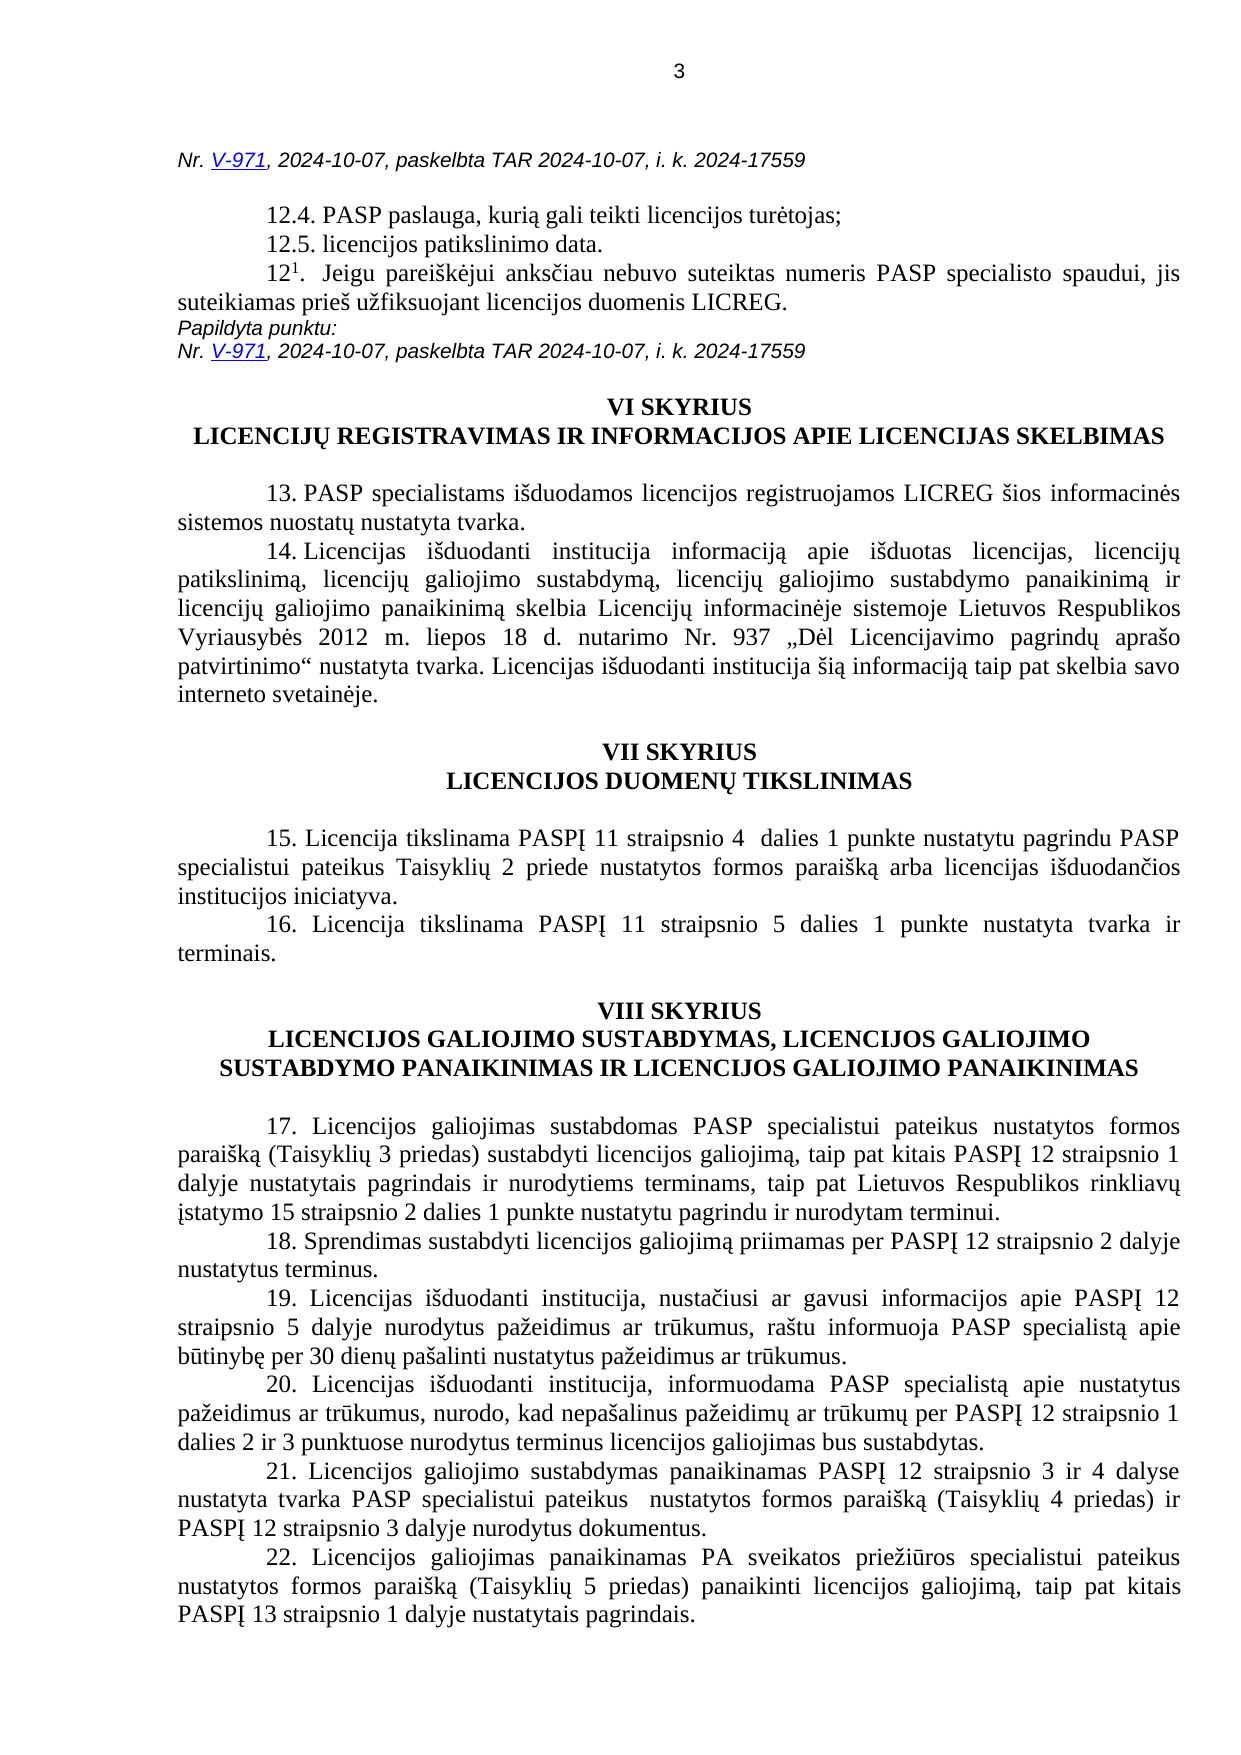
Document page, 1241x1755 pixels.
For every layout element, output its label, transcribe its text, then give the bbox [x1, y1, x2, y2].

text Nr. V-971, 2024-10-07, paskelbta TAR 2024-10-07, i. k. 2024-17559 [177, 339, 1181, 363]
text 121. Jeigu pareiškėjui anksčiau nebuvo suteiktas numeris PASP specialisto spaudui, jis suteikiamas prieš užfiksuojant licencijos duomenis LICREG. [177, 258, 1181, 315]
text LICENCIJOS DUOMENŲ TIKSLINIMAS [177, 766, 1181, 794]
text 20. Licencijas išduodanti institucija, informuodama PASP specialistą apie nustatytus pažeidimus ar trūkumus, nurodo, kad nepašalinus pažeidimų ar trūkumų per PASPĮ 12 straipsnio 1 dalies 2 ir 3 punktuose nurodytus terminus licencijos galiojimas bus sustabdytas. [177, 1369, 1181, 1456]
text VII skyrius [177, 737, 1181, 766]
text 13. PASP specialistams išduodamos licencijos registruojamos LICREG šios informacinės sistemos nuostatų nustatyta tvarka. [177, 478, 1181, 536]
text 12.5. licencijos patikslinimo data. [177, 229, 1181, 258]
text 14. Licencijas išduodanti institucija informaciją apie išduotas licencijas, licencijų patikslinimą, licencijų galiojimo sustabdymą, licencijų galiojimo sustabdymo panaikinimą ir licencijų galiojimo panaikinimą skelbia Licencijų informacinėje sistemoje Lietuvos Respublikos Vyriausybės 2012 m. liepos 18 d. nutarimo Nr. 937 „Dėl Licencijavimo pagrindų aprašo patvirtinimo“ nustatyta tvarka. Licencijas išduodanti institucija šią informaciją taip pat skelbia savo interneto svetainėje. [177, 536, 1181, 708]
text Papildyta punktu: [177, 315, 1181, 339]
text VIII SKYRIUS [177, 996, 1181, 1024]
text 21. Licencijos galiojimo sustabdymas panaikinamas PASPĮ 12 straipsnio 3 ir 4 dalyse nustatyta tvarka PASP specialistui pateikus nustatytos formos paraišką (Taisyklių 4 priedas) ir PASPĮ 12 straipsnio 3 dalyje nurodytus dokumentus. [177, 1456, 1181, 1542]
text 12.4. PASP paslauga, kurią gali teikti licencijos turėtojas; [177, 200, 1181, 229]
text 15. Licencija tikslinama PASPĮ 11 straipsnio 4 dalies 1 punkte nustatytu pagrindu PASP specialistui pateikus Taisyklių 2 priede nustatytos formos paraišką arba licencijas išduodančios institucijos iniciatyva. [177, 823, 1181, 909]
text 22. Licencijos galiojimas panaikinamas PA sveikatos priežiūros specialistui pateikus nustatytos formos paraišką (Taisyklių 5 priedas) panaikinti licencijos galiojimą, taip pat kitais PASPĮ 13 straipsnio 1 dalyje nustatytais pagrindais. [177, 1542, 1181, 1628]
text 19. Licencijas išduodanti institucija, nustačiusi ar gavusi informacijos apie PASPĮ 12 straipsnio 5 dalyje nurodytus pažeidimus ar trūkumus, raštu informuoja PASP specialistą apie būtinybę per 30 dienų pašalinti nustatytus pažeidimus ar trūkumus. [177, 1283, 1181, 1369]
text LICENCIJOS GALIOJIMO SUSTABDYMAS, LICENCIJOS GALIOJIMO SUSTABDYMO PANAIKINIMAS IR LICENCIJOS GALIOJIMO PANAIKINIMAS [177, 1024, 1181, 1082]
text LICENCIJŲ REGISTRAVIMAS IR INFORMACIJOS APIE LICENCIJAS SKELBIMAS [177, 421, 1181, 449]
text 16. Licencija tikslinama PASPĮ 11 straipsnio 5 dalies 1 punkte nustatyta tvarka ir terminais. [177, 909, 1181, 967]
text 17. Licencijos galiojimas sustabdomas PASP specialistui pateikus nustatytos formos paraišką (Taisyklių 3 priedas) sustabdyti licencijos galiojimą, taip pat kitais PASPĮ 12 straipsnio 1 dalyje nustatytais pagrindais ir nurodytiems terminams, taip pat Lietuvos Respublikos rinkliavų įstatymo 15 straipsnio 2 dalies 1 punkte nustatytu pagrindu ir nurodytam terminui. [177, 1111, 1181, 1226]
text VI SKYRIUS [177, 392, 1181, 421]
text Nr. V-971, 2024-10-07, paskelbta TAR 2024-10-07, i. k. 2024-17559 [177, 148, 1181, 172]
text 18. Sprendimas sustabdyti licencijos galiojimą priimamas per PASPĮ 12 straipsnio 2 dalyje nustatytus terminus. [177, 1226, 1181, 1283]
